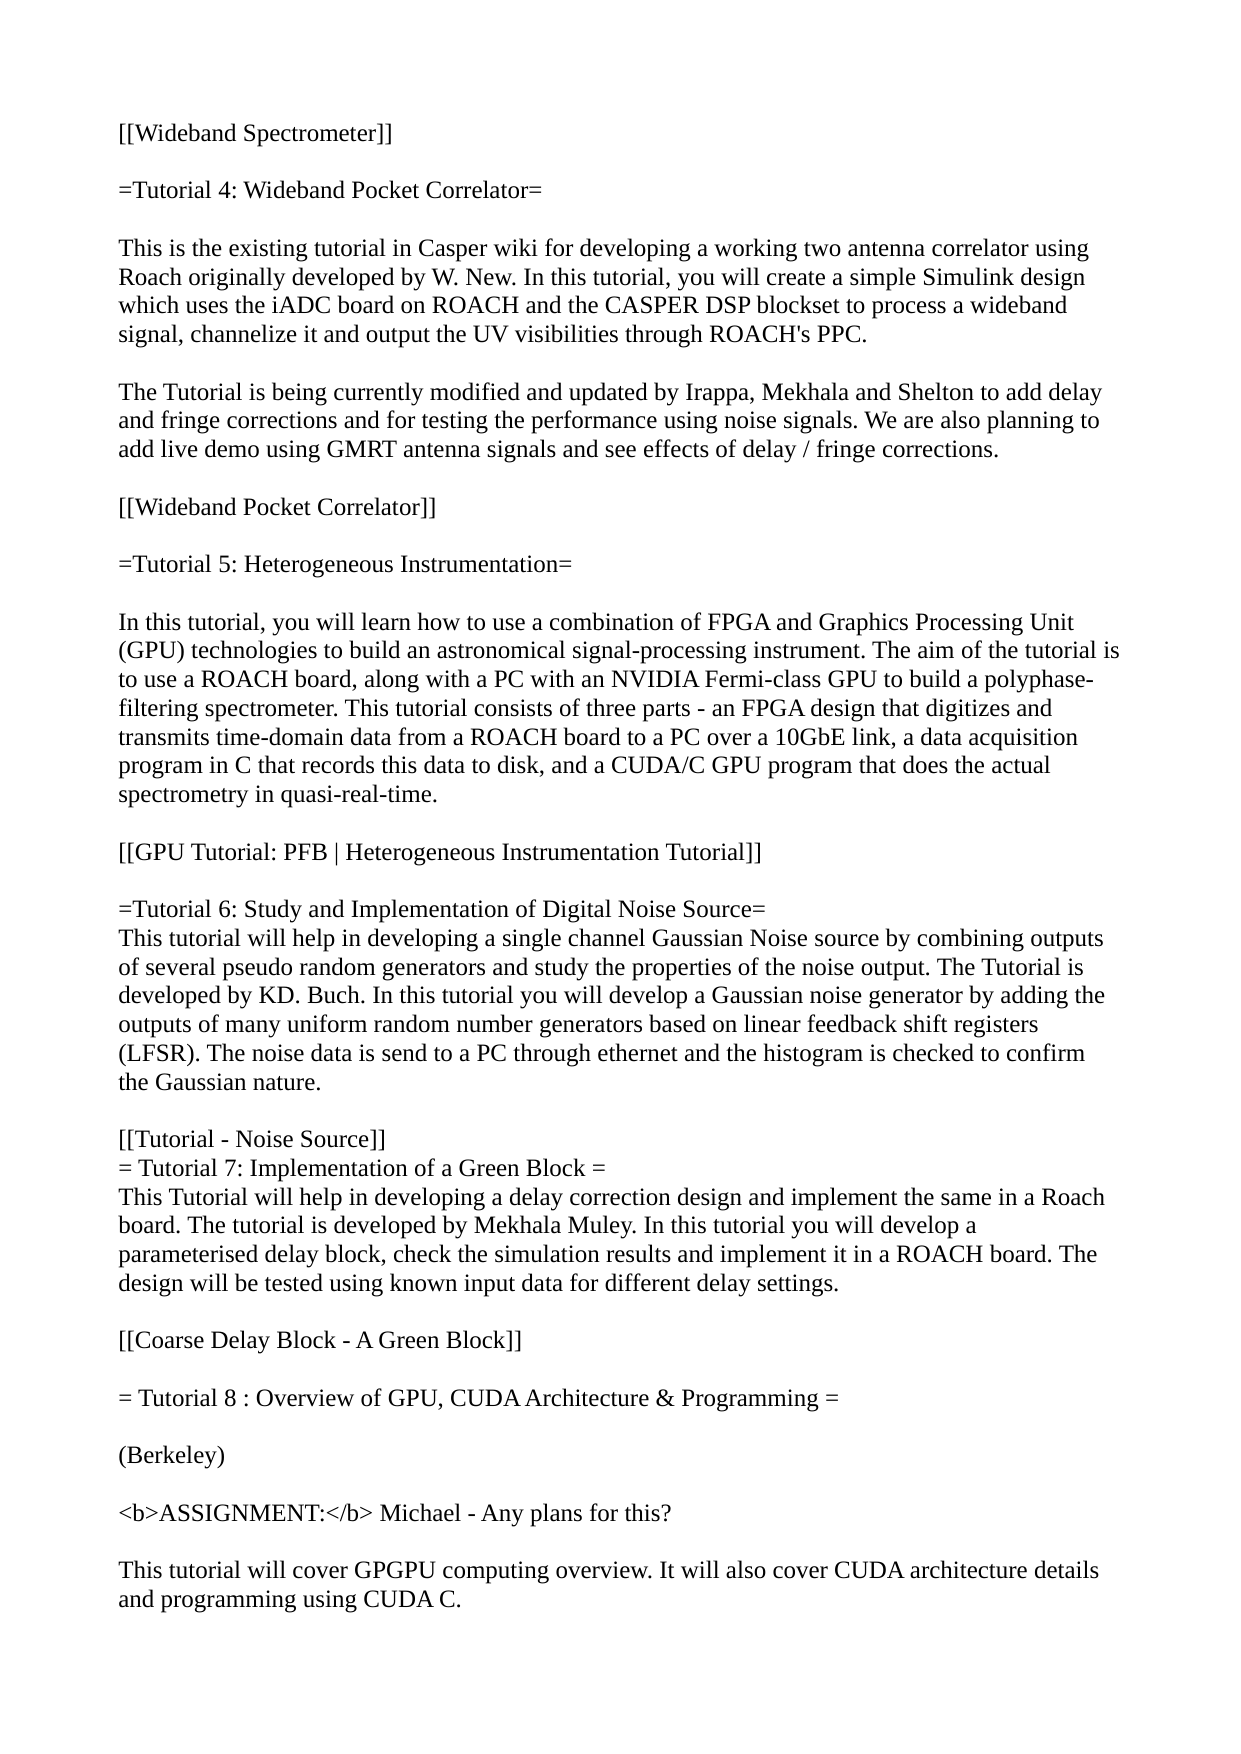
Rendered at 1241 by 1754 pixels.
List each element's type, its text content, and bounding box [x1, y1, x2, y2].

text [[Coarse Delay Block - A Green Block]] [118, 1326, 1122, 1354]
text =Tutorial 6: Study and Implementation of Digital Noise Source= [118, 894, 1122, 923]
text = Tutorial 8 : Overview of GPU, CUDA Architecture & Programming = [118, 1383, 1122, 1412]
text <b>ASSIGNMENT:</b> Michael - Any plans for this? [118, 1498, 1122, 1527]
text [[Wideband Spectrometer]] [118, 118, 1122, 147]
text The Tutorial is being currently modified and updated by Irappa, Mekhala and Shelton to add delay and fringe corrections and for testing the performance using noise signals. We are also planning to add live demo using GMRT antenna signals and see effects of delay / fringe corrections. [118, 377, 1122, 463]
text [[Tutorial - Noise Source]] [118, 1124, 1122, 1153]
text This is the existing tutorial in Casper wiki for developing a working two antenna correlator using Roach originally developed by W. New. In this tutorial, you will create a simple Simulink design which uses the iADC board on ROACH and the CASPER DSP blockset to process a wideband signal, channelize it and output the UV visibilities through ROACH's PPC. [118, 233, 1122, 348]
text In this tutorial, you will learn how to use a combination of FPGA and Graphics Processing Unit (GPU) technologies to build an astronomical signal-processing instrument. The aim of the tutorial is to use a ROACH board, along with a PC with an NVIDIA Fermi-class GPU to build a polyphase-filtering spectrometer. This tutorial consists of three parts - an FPGA design that digitizes and transmits time-domain data from a ROACH board to a PC over a 10GbE link, a data acquisition program in C that records this data to disk, and a CUDA/C GPU program that does the actual spectrometry in quasi-real-time. [118, 607, 1122, 808]
text = Tutorial 7: Implementation of a Green Block = [118, 1153, 1122, 1182]
text This tutorial will cover GPGPU computing overview. It will also cover CUDA architecture details and programming using CUDA C. [118, 1556, 1122, 1613]
text (Berkeley) [118, 1441, 1122, 1469]
text This Tutorial will help in developing a delay correction design and implement the same in a Roach board. The tutorial is developed by Mekhala Muley. In this tutorial you will develop a parameterised delay block, check the simulation results and implement it in a ROACH board. The design will be tested using known input data for different delay settings. [118, 1182, 1122, 1297]
text =Tutorial 4: Wideband Pocket Correlator= [118, 176, 1122, 204]
text [[GPU Tutorial: PFB | Heterogeneous Instrumentation Tutorial]] [118, 837, 1122, 866]
text This tutorial will help in developing a single channel Gaussian Noise source by combining outputs of several pseudo random generators and study the properties of the noise output. The Tutorial is developed by KD. Buch. In this tutorial you will develop a Gaussian noise generator by adding the outputs of many uniform random number generators based on linear feedback shift registers (LFSR). The noise data is send to a PC through ethernet and the histogram is checked to confirm the Gaussian nature. [118, 923, 1122, 1096]
text [[Wideband Pocket Correlator]] [118, 492, 1122, 521]
text =Tutorial 5: Heterogeneous Instrumentation= [118, 549, 1122, 578]
